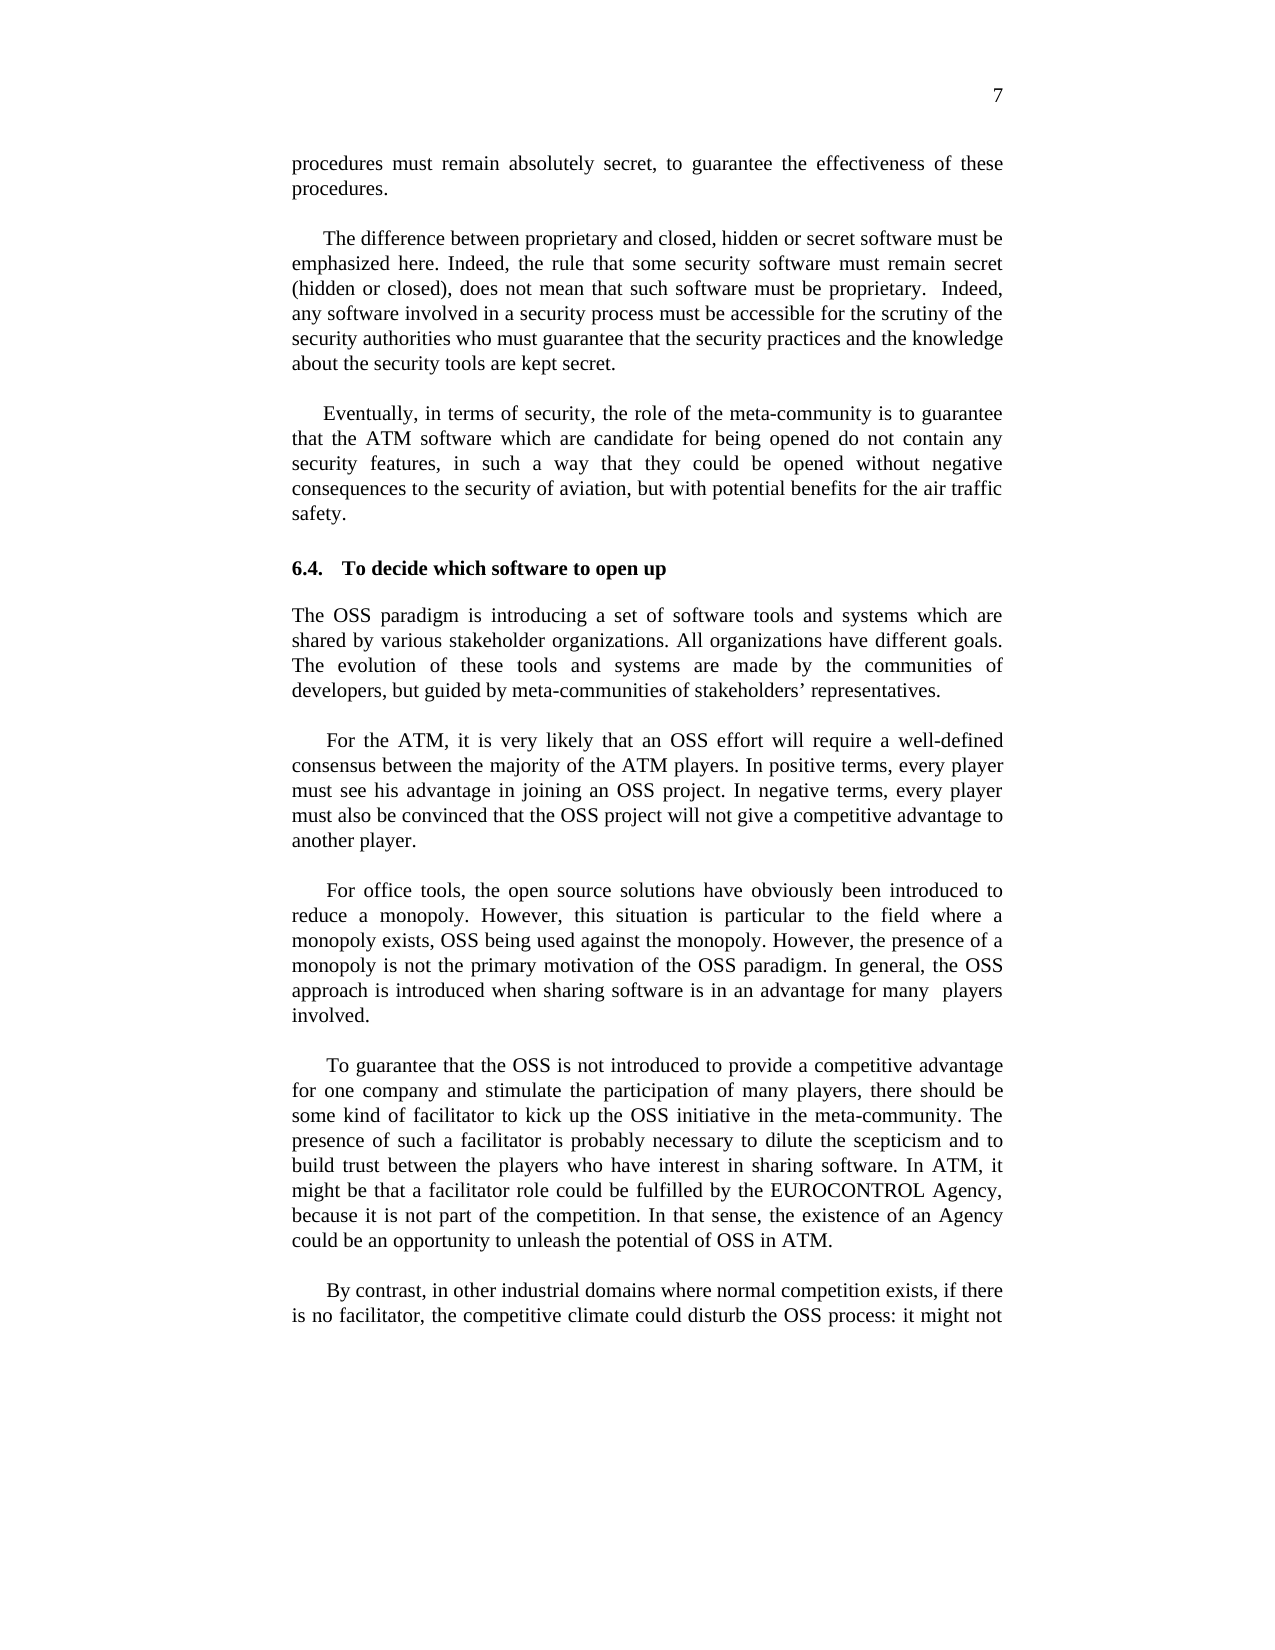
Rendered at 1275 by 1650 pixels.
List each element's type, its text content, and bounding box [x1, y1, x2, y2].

text To guarantee that the OSS is not introduced to provide a competitive advantage for one company and stimulate the participation of many players, there should be some kind of facilitator to kick up the OSS initiative in the meta-community. The presence of such a facilitator is probably necessary to dilute the scepticism and to build trust between the players who have interest in sharing software. In ATM, it might be that a facilitator role could be fulfilled by the EUROCONTROL Agency, because it is not part of the competition. In that sense, the existence of an Agency could be an opportunity to unleash the potential of OSS in ATM. [292, 1052, 1004, 1252]
text By contrast, in other industrial domains where normal competition exists, if there is no facilitator, the competitive climate could disturb the OSS process: it might not [292, 1277, 1004, 1327]
text The difference between proprietary and closed, hidden or secret software must be emphasized here. Indeed, the rule that some security software must remain secret (hidden or closed), does not mean that such software must be proprietary. Indeed, any software involved in a security process must be accessible for the scrutiny of the security authorities who must guarantee that the security practices and the knowledge about the security tools are kept secret. [292, 225, 1004, 375]
text The OSS paradigm is introducing a set of software tools and systems which are shared by various stakeholder organizations. All organizations have different goals. The evolution of these tools and systems are made by the communities of developers, but guided by meta-communities of stakeholders’ representatives. [292, 602, 1004, 702]
text procedures must remain absolutely secret, to guarantee the effectiveness of these procedures. [292, 150, 1004, 200]
text For office tools, the open source solutions have obviously been introduced to reduce a monopoly. However, this situation is particular to the field where a monopoly exists, OSS being used against the monopoly. However, the presence of a monopoly is not the primary motivation of the OSS paradigm. In general, the OSS approach is introduced when sharing software is in an advantage for many players involved. [292, 877, 1004, 1027]
subtitle To decide which software to open up [292, 550, 1004, 581]
text For the ATM, it is very likely that an OSS effort will require a well-defined consensus between the majority of the ATM players. In positive terms, every player must see his advantage in joining an OSS project. In negative terms, every player must also be convinced that the OSS project will not give a competitive advantage to another player. [292, 727, 1004, 852]
text Eventually, in terms of security, the role of the meta-community is to guarantee that the ATM software which are candidate for being opened do not contain any security features, in such a way that they could be opened without negative consequences to the security of aviation, but with potential benefits for the air traffic safety. [292, 400, 1004, 525]
